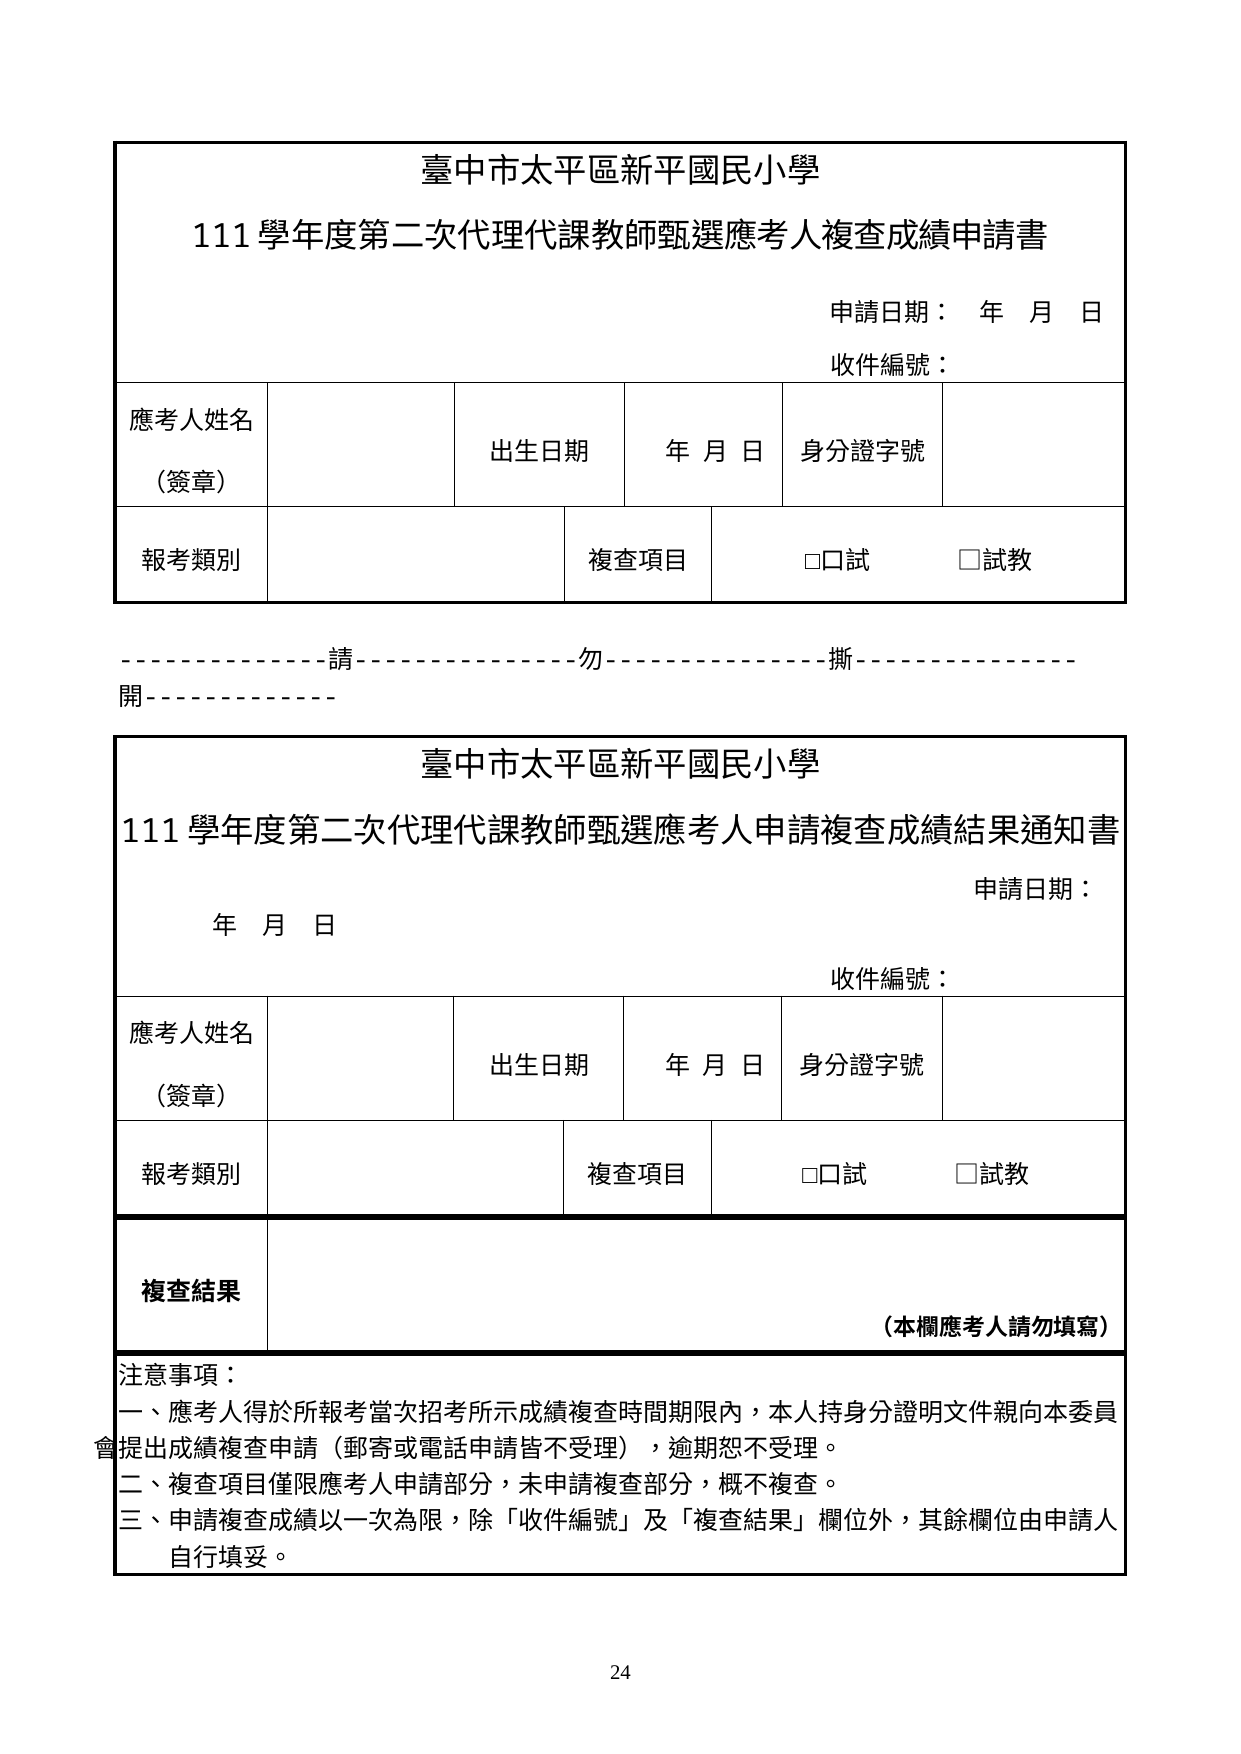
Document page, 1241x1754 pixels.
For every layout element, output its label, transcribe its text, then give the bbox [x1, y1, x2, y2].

table_cell 出生日期 [454, 997, 623, 1120]
table_cell 年 月 日 [625, 383, 782, 506]
table_cell [268, 997, 453, 1120]
table_cell [268, 383, 454, 506]
table_header 臺中市太平區新平國民小學 111學年度第二次代理代課教師甄選應考人複查成績申請書 申請日期： 年 月 日 收件編號： [117, 144, 1124, 382]
table_cell 應考人姓名 （簽章） [117, 383, 267, 506]
table_cell 身分證字號 [782, 997, 942, 1120]
table_cell 報考類別 [117, 507, 267, 601]
table_cell 複查項目 [564, 1121, 711, 1214]
table_cell 注意事項： 一、應考人得於所報考當次招考所示成績複查時間期限內，本人持身分證明文件親向本委員會提出成績複查申請（郵寄或電話申請皆不受理），逾期恕不受理。 二、複查項目僅限應考人申請部分，未申請複查部分，概不複查。 三、申請複查成績以一次為限，除「收件編號」及「複查結果」欄位外，其餘欄位由申請人自行填妥。 [117, 1356, 1124, 1573]
text --------------請---------------勿---------------撕---------------開------------- [118, 640, 1122, 712]
table_cell 報考類別 [117, 1121, 267, 1214]
table_cell 複查項目 [565, 507, 711, 601]
table_cell 複查結果 [117, 1220, 267, 1349]
table_cell [268, 1121, 563, 1214]
table_cell [943, 383, 1124, 506]
table_header 臺中市太平區新平國民小學 111學年度第二次代理代課教師甄選應考人申請複查成績結果通知書 申請日期： 年 月 日 收件編號： [117, 738, 1124, 996]
table_cell 應考人姓名 （簽章） [117, 997, 267, 1120]
table_cell （本欄應考人請勿填寫） [268, 1220, 1124, 1349]
table_cell 身分證字號 [783, 383, 942, 506]
table_cell 出生日期 [455, 383, 624, 506]
table_cell □口試 □試教 [712, 507, 1124, 601]
table_cell 年 月 日 [624, 997, 781, 1120]
table_cell [268, 507, 564, 601]
table_cell □口試 □試教 [712, 1121, 1124, 1214]
table_cell [943, 997, 1124, 1120]
